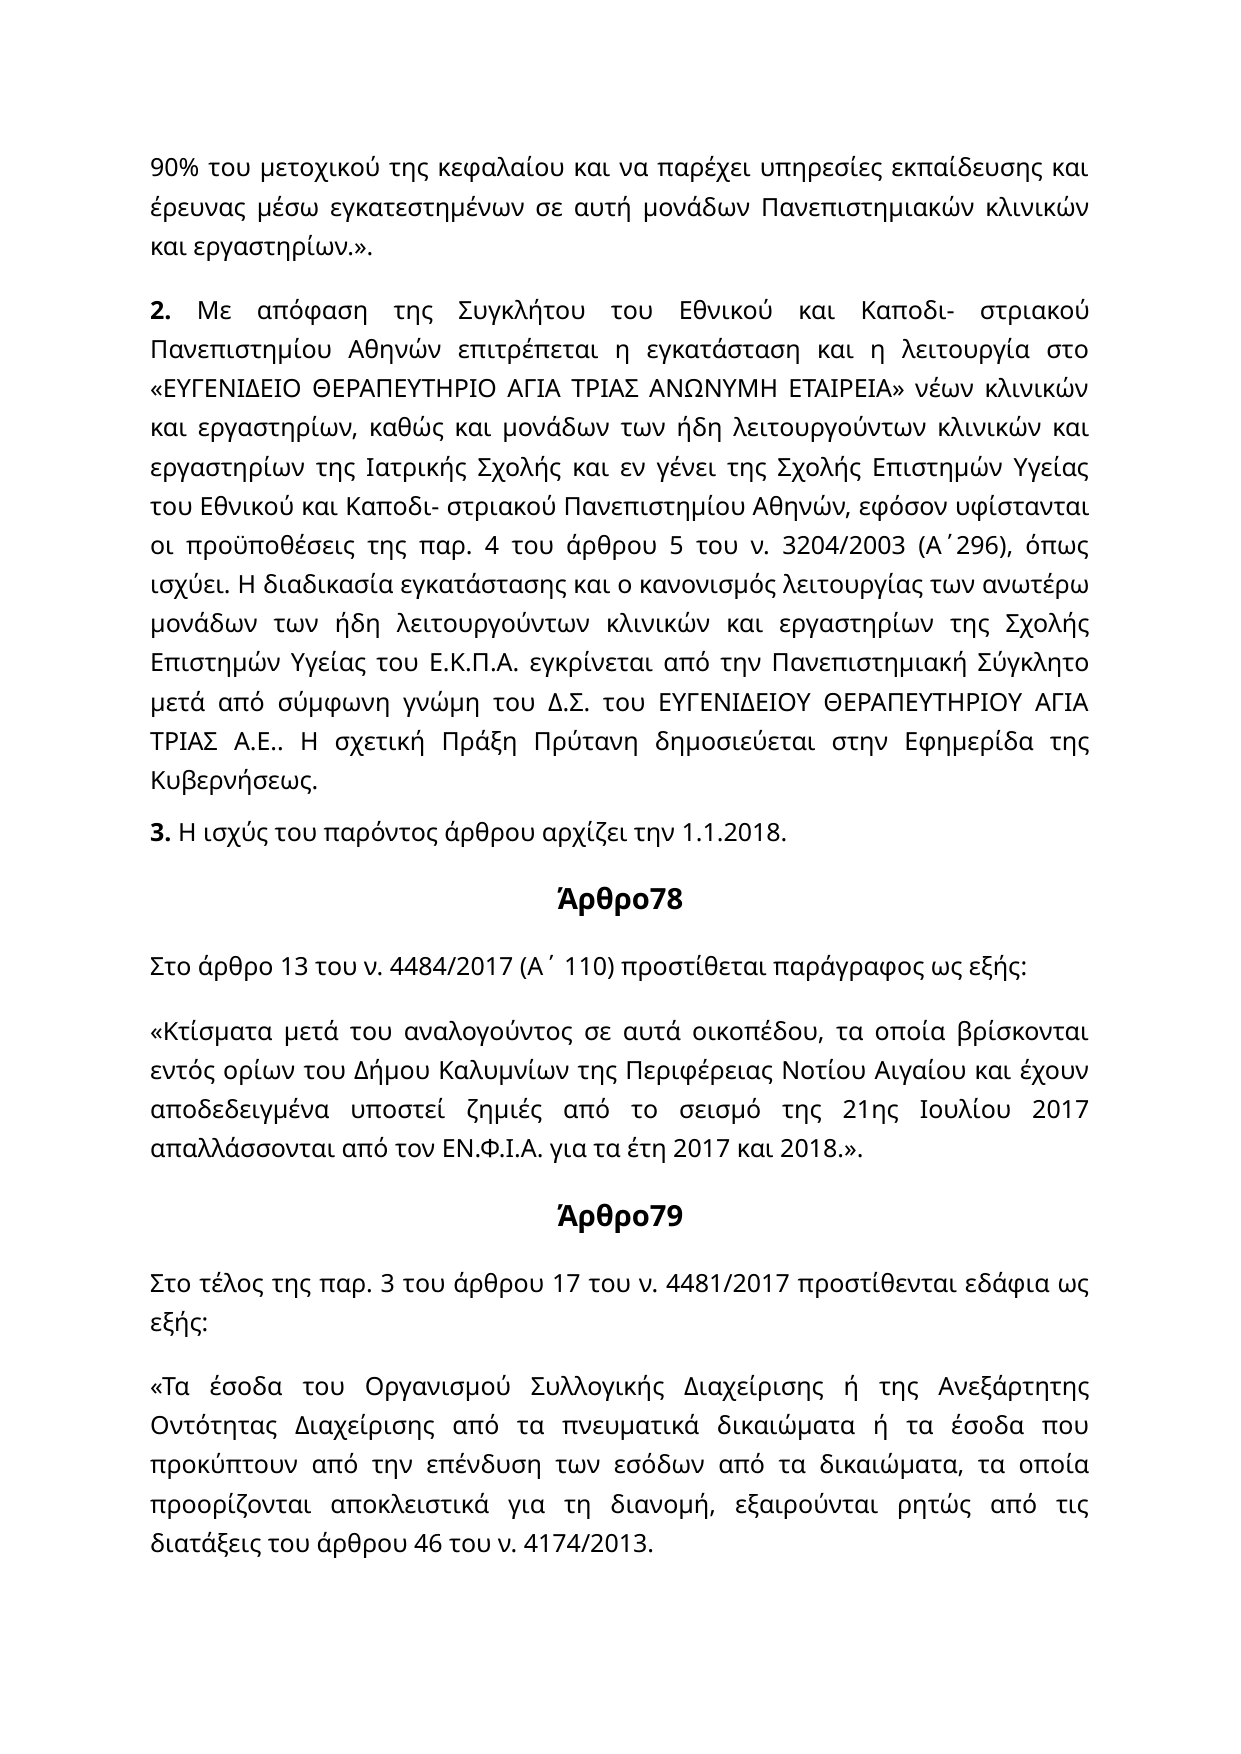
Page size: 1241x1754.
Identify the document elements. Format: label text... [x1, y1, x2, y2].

text «Τα έσοδα του Οργανισμού Συλλογικής Διαχείρισης ή της Ανεξάρτητης Οντότητας Διαχείρισης από τα πνευματικά δικαιώματα ή τα έσοδα που προκύπτουν από την επένδυση των εσόδων από τα δικαιώματα, τα οποία προορίζονται αποκλειστικά για τη διανομή, εξαιρούνται ρητώς από τις διατάξεις του άρθρου 46 του ν. 4174/2013. [150, 1369, 1090, 1559]
text Στο τέλος της παρ. 3 του άρθρου 17 του ν. 4481/2017 προστίθενται εδάφια ως εξής: [150, 1265, 1090, 1339]
text 2. Με απόφαση της Συγκλήτου του Εθνικού και Καποδι- στριακού Πανεπιστημίου Αθηνών επιτρέπεται η εγκατάσταση και η λειτουργία στο «ΕΥΓΕΝΙΔΕΙΟ ΘΕΡΑΠΕΥΤΗΡΙΟ ΑΓΙΑ ΤΡΙΑΣ ΑΝΩΝΥΜΗ ΕΤΑΙΡΕΙΑ» νέων κλινικών και εργαστηρίων, καθώς και μονάδων των ήδη λειτουργούντων κλινικών και εργαστηρίων της Ιατρικής Σχολής και εν γένει της Σχολής Επιστημών Υγείας του Εθνικού και Καποδι- στριακού Πανεπιστημίου Αθηνών, εφόσον υφίστανται οι προϋποθέσεις της παρ. 4 του άρθρου 5 του ν. 3204/2003 (Α΄296), όπως ισχύει. Η διαδικασία εγκατάστασης και ο κανονισμός λειτουργίας των ανωτέρω μονάδων των ήδη λειτουργούντων κλινικών και εργαστηρίων της Σχολής Επιστημών Υγείας του Ε.Κ.Π.Α. εγκρίνεται από την Πανεπιστημιακή Σύγκλητο μετά από σύμφωνη γνώμη του Δ.Σ. του ΕΥΓΕΝΙΔΕΙΟΥ ΘΕΡΑΠΕΥΤΗΡΙΟΥ ΑΓΙΑ ΤΡΙΑΣ Α.Ε.. Η σχετική Πράξη Πρύτανη δημοσιεύεται στην Εφημερίδα της Κυβερνήσεως. [150, 292, 1090, 797]
subtitle Άρθρο79 [150, 1195, 1090, 1234]
subtitle Άρθρο78 [150, 878, 1090, 918]
text Στο άρθρο 13 του ν. 4484/2017 (Α΄ 110) προστίθεται παράγραφος ως εξής: [150, 949, 1090, 983]
text «Κτίσματα μετά του αναλογούντος σε αυτά οικοπέδου, τα οποία βρίσκονται εντός ορίων του Δήμου Καλυμνίων της Περιφέρειας Νοτίου Αιγαίου και έχουν αποδεδειγμένα υποστεί ζημιές από το σεισμό της 21ης Ιουλίου 2017 απαλλάσσονται από τον ΕΝ.Φ.Ι.Α. για τα έτη 2017 και 2018.». [150, 1013, 1090, 1165]
text 3. Η ισχύς του παρόντος άρθρου αρχίζει την 1.1.2018. [150, 814, 1090, 848]
text 90% του μετοχικού της κεφαλαίου και να παρέχει υπηρεσίες εκπαίδευσης και έρευνας μέσω εγκατεστημένων σε αυτή μονάδων Πανεπιστημιακών κλινικών και εργαστηρίων.». [150, 150, 1090, 262]
